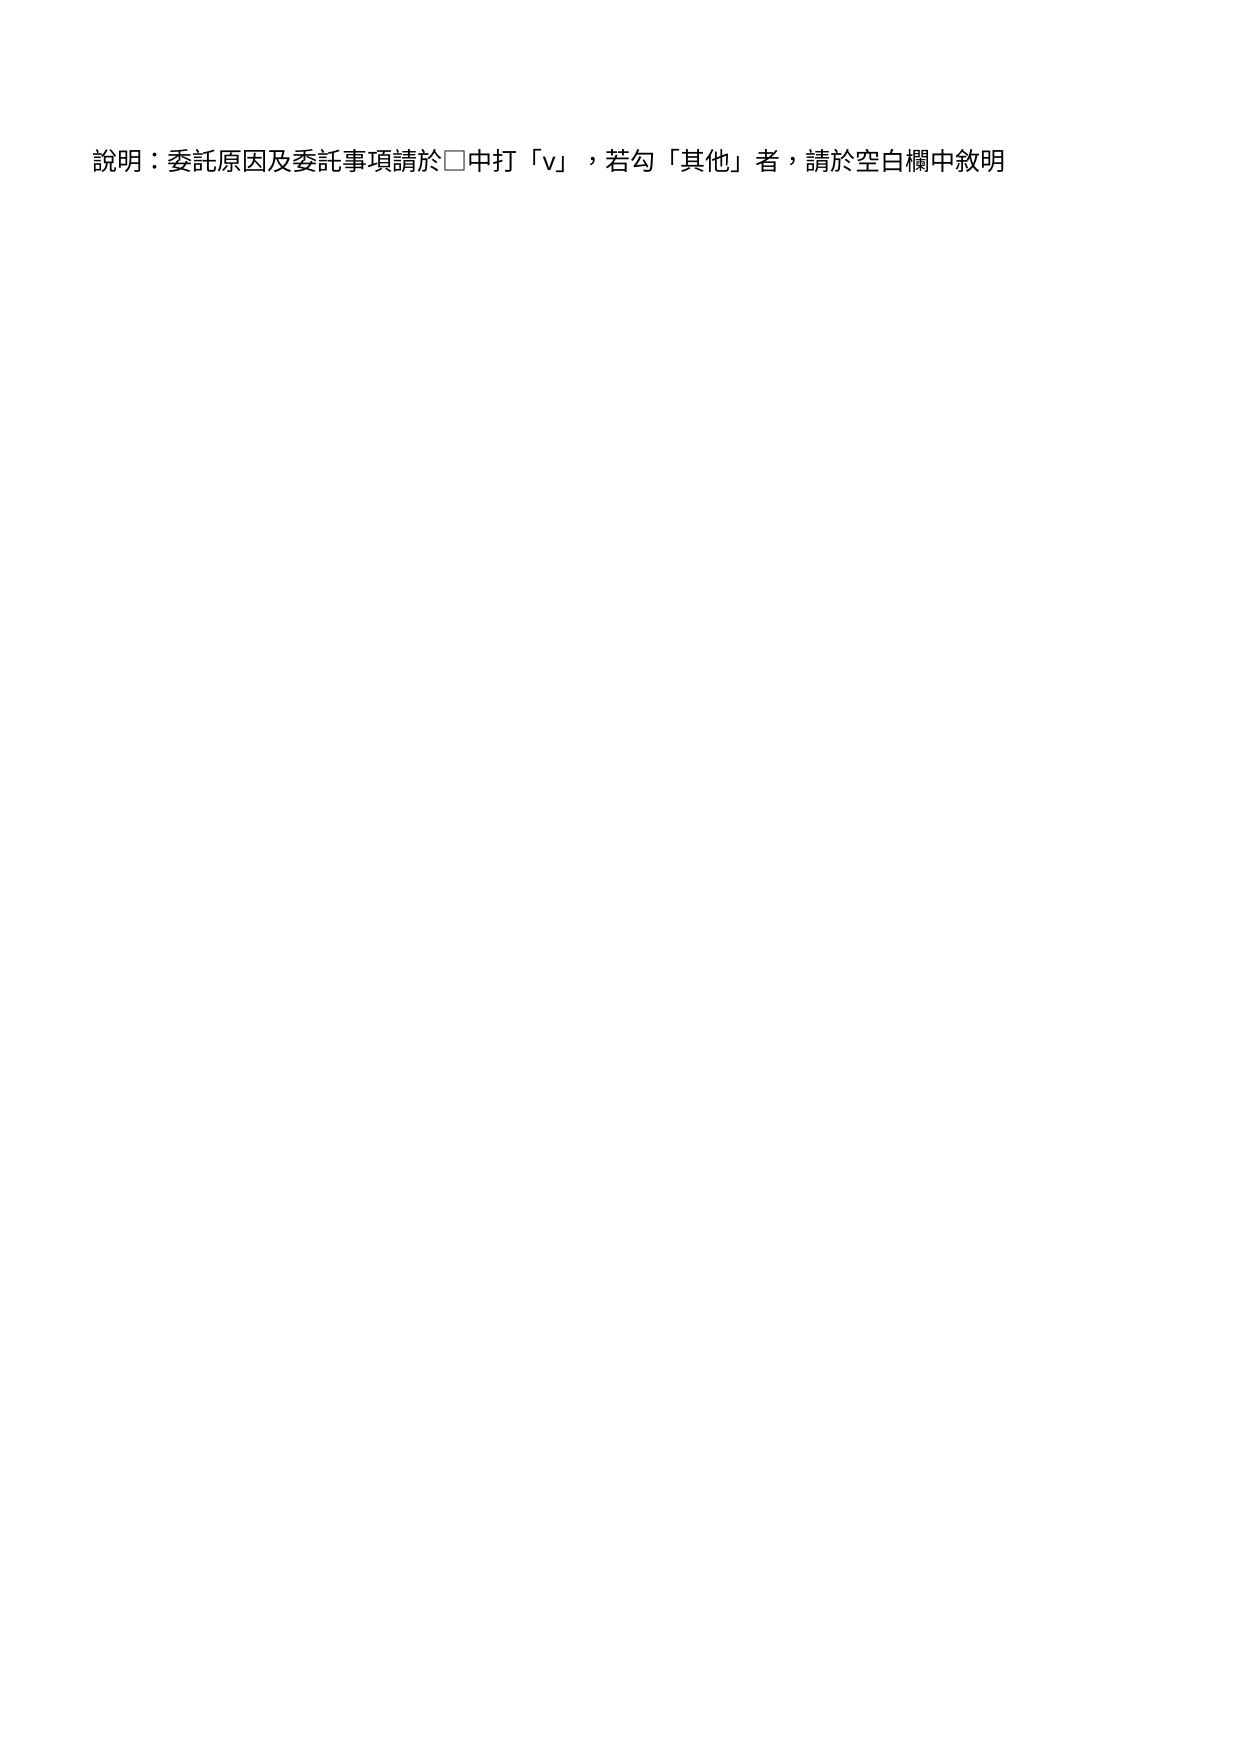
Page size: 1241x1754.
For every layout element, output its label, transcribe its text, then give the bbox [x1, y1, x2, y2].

text 說明：委託原因及委託事項請於□中打「v」，若勾「其他」者，請於空白欄中敘明 [93, 146, 1152, 177]
